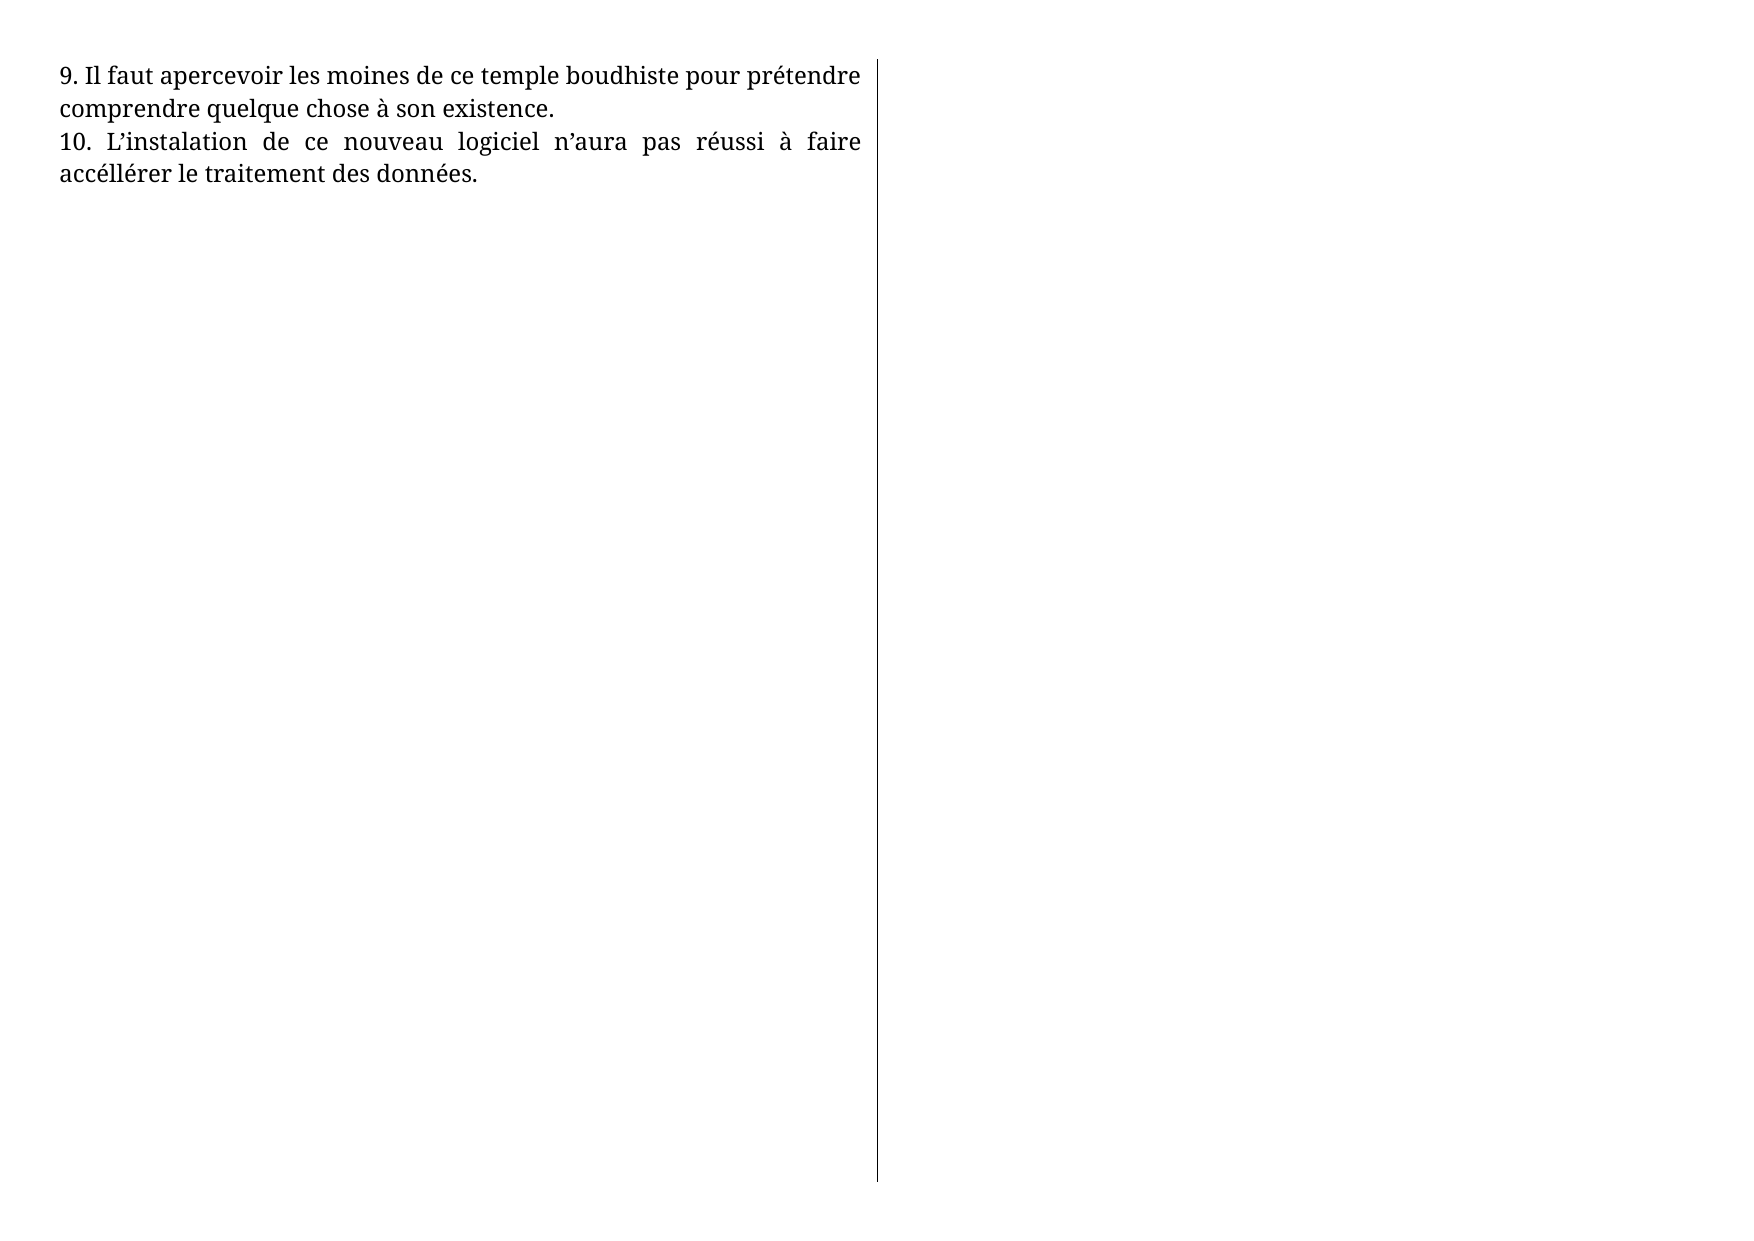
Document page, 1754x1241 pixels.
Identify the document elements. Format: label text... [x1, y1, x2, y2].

text 9. Il faut apercevoir les moines de ce temple boudhiste pour prétendre comprendre quelque chose à son existence. [59, 59, 862, 124]
text 10. L’instalation de ce nouveau logiciel n’aura pas réussi à faire accéllérer le traitement des données. [59, 124, 862, 189]
